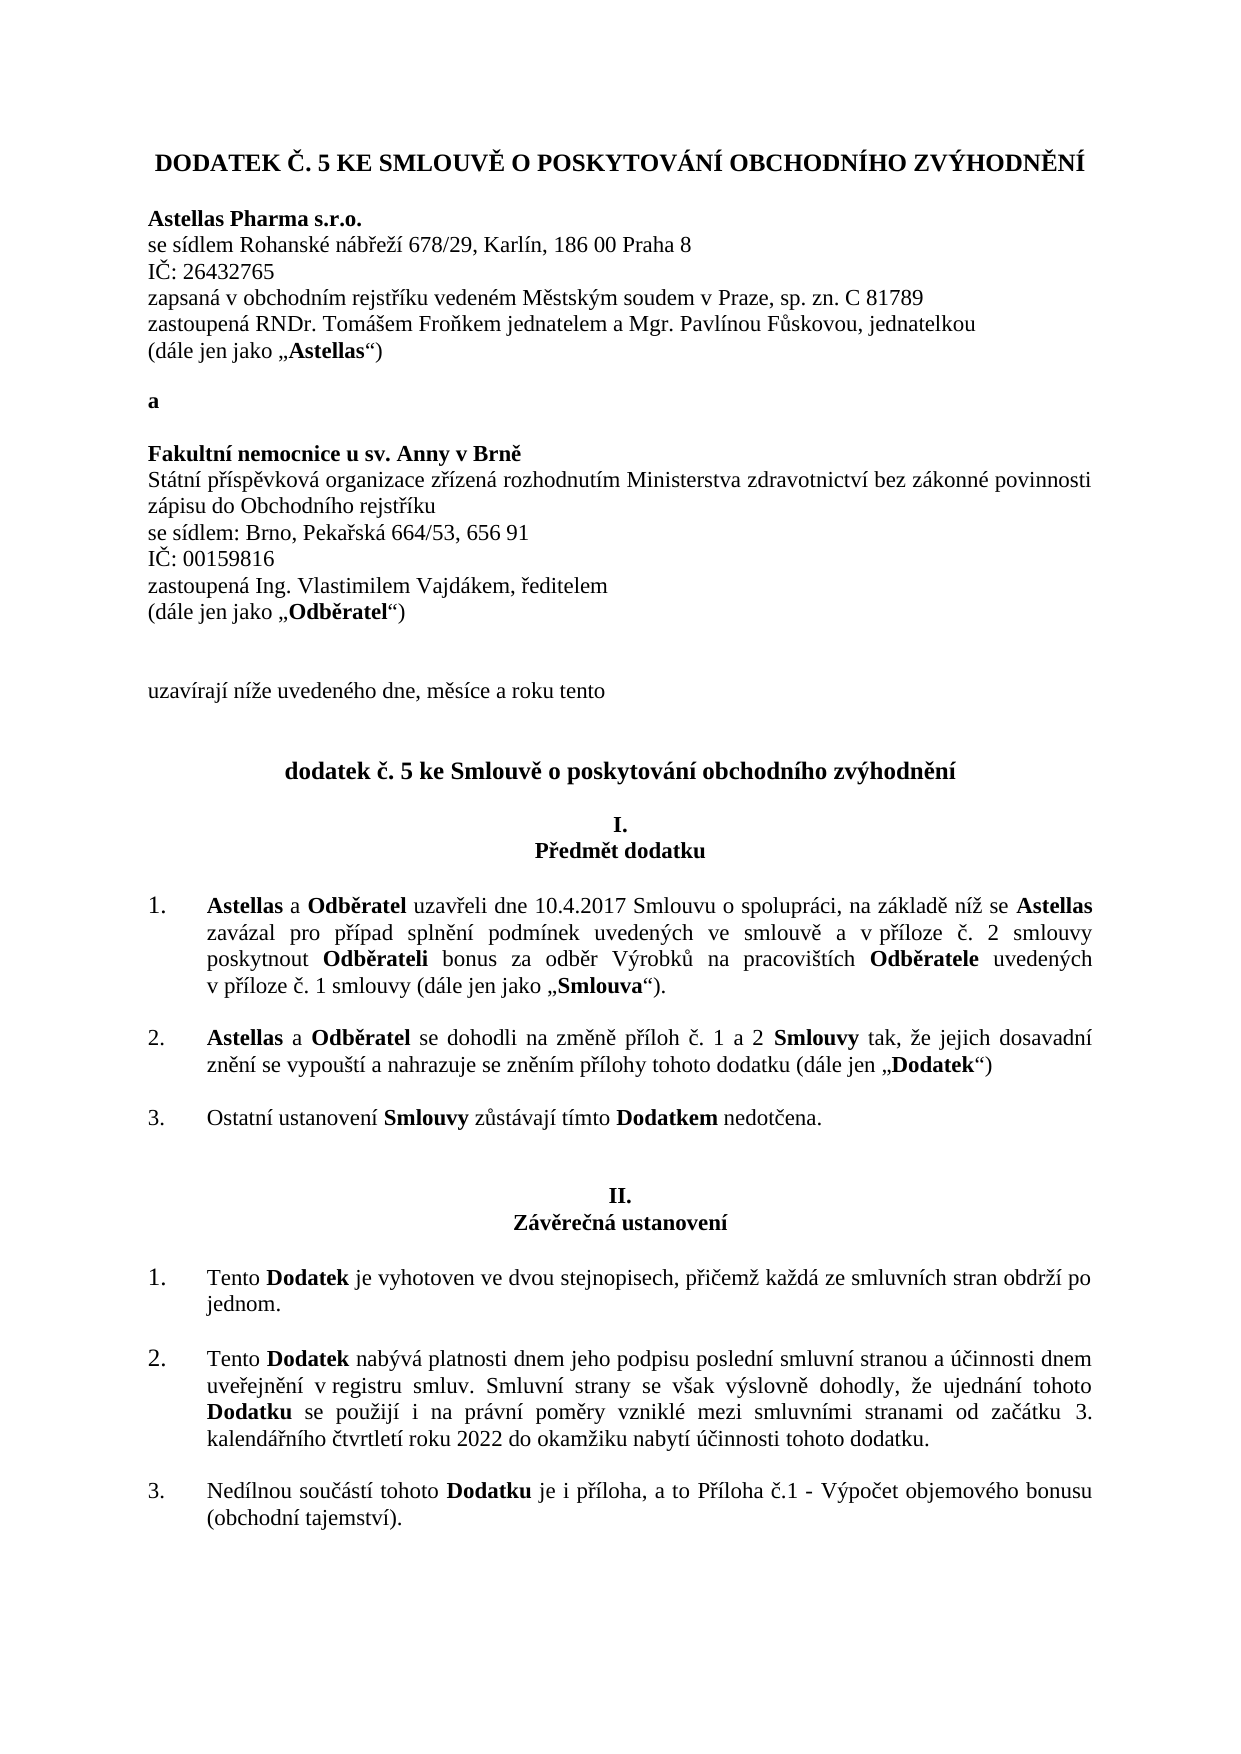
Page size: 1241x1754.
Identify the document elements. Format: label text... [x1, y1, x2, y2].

text se sídlem Rohanské nábřeží 678/29, Karlín, 186 00 Praha 8 [148, 231, 1093, 258]
text Fakultní nemocnice u sv. Anny v Brně [148, 440, 1093, 466]
text se sídlem: Brno, Pekařská 664/53, 656 91 [148, 519, 1093, 545]
text Státní příspěvková organizace zřízená rozhodnutím Ministerstva zdravotnictví bez zákonné povinnosti zápisu do Obchodního rejstříku [148, 466, 1093, 519]
text dodatek č. 5 ke Smlouvě o poskytování obchodního zvýhodnění [148, 756, 1093, 785]
text (dále jen jako „Astellas“) [148, 337, 1093, 363]
list Tento Dodatek nabývá platnosti dnem jeho podpisu poslední smluvní stranou a účinnosti dnem uveřejnění v registru smluv. Smluvní strany se však výslovně dohodly, že ujednání tohoto Dodatku se použijí i na právní poměry vzniklé mezi smluvními stranami od začátku 3. kalendářního čtvrtletí roku 2022 do okamžiku nabytí účinnosti tohoto dodatku. [148, 1343, 1093, 1451]
text a [148, 387, 1093, 413]
list Astellas a Odběratel uzavřeli dne 10.4.2017 Smlouvu o spolupráci, na základě níž se Astellas zavázal pro případ splnění podmínek uvedených ve smlouvě a v příloze č. 2 smlouvy poskytnout Odběrateli bonus za odběr Výrobků na pracovištích Odběratele uvedených v příloze č. 1 smlouvy (dále jen jako „Smlouva“). [148, 890, 1093, 998]
subtitle Závěrečná ustanovení [148, 1209, 1093, 1235]
text zapsaná v obchodním rejstříku vedeném Městským soudem v Praze, sp. zn. C 81789 [148, 284, 1093, 311]
text DODATEK Č. 5 KE SMLOUVĚ O POSKYTOVÁNÍ OBCHODNÍHO ZVÝHODNĚNÍ [148, 148, 1093, 176]
text uzavírají níže uvedeného dne, měsíce a roku tento [148, 677, 1093, 703]
list Tento Dodatek je vyhotoven ve dvou stejnopisech, přičemž každá ze smluvních stran obdrží po jednom. [148, 1262, 1093, 1317]
text II. [148, 1183, 1093, 1209]
text (dále jen jako „Odběratel“) [148, 598, 1093, 624]
text 2. Astellas a Odběratel se dohodli na změně příloh č. 1 a 2 Smlouvy tak, že jejich dosavadní znění se vypouští a nahrazuje se zněním přílohy tohoto dodatku (dále jen „Dodatek“) [148, 1024, 1093, 1077]
text zastoupená RNDr. Tomášem Froňkem jednatelem a Mgr. Pavlínou Fůskovou, jednatelkou [148, 311, 1093, 337]
text 3. Ostatní ustanovení Smlouvy zůstávají tímto Dodatkem nedotčena. [148, 1103, 1093, 1130]
text IČ: 26432765 [148, 258, 1093, 284]
subtitle Předmět dodatku [148, 838, 1093, 864]
text Astellas Pharma s.r.o. [148, 205, 1093, 231]
text 3. Nedílnou součástí tohoto Dodatku je i příloha, a to Příloha č.1 - Výpočet objemového bonusu (obchodní tajemství). [148, 1477, 1093, 1530]
text I. [148, 811, 1093, 838]
text zastoupená Ing. Vlastimilem Vajdákem, ředitelem [148, 572, 1093, 598]
text IČ: 00159816 [148, 545, 1093, 572]
